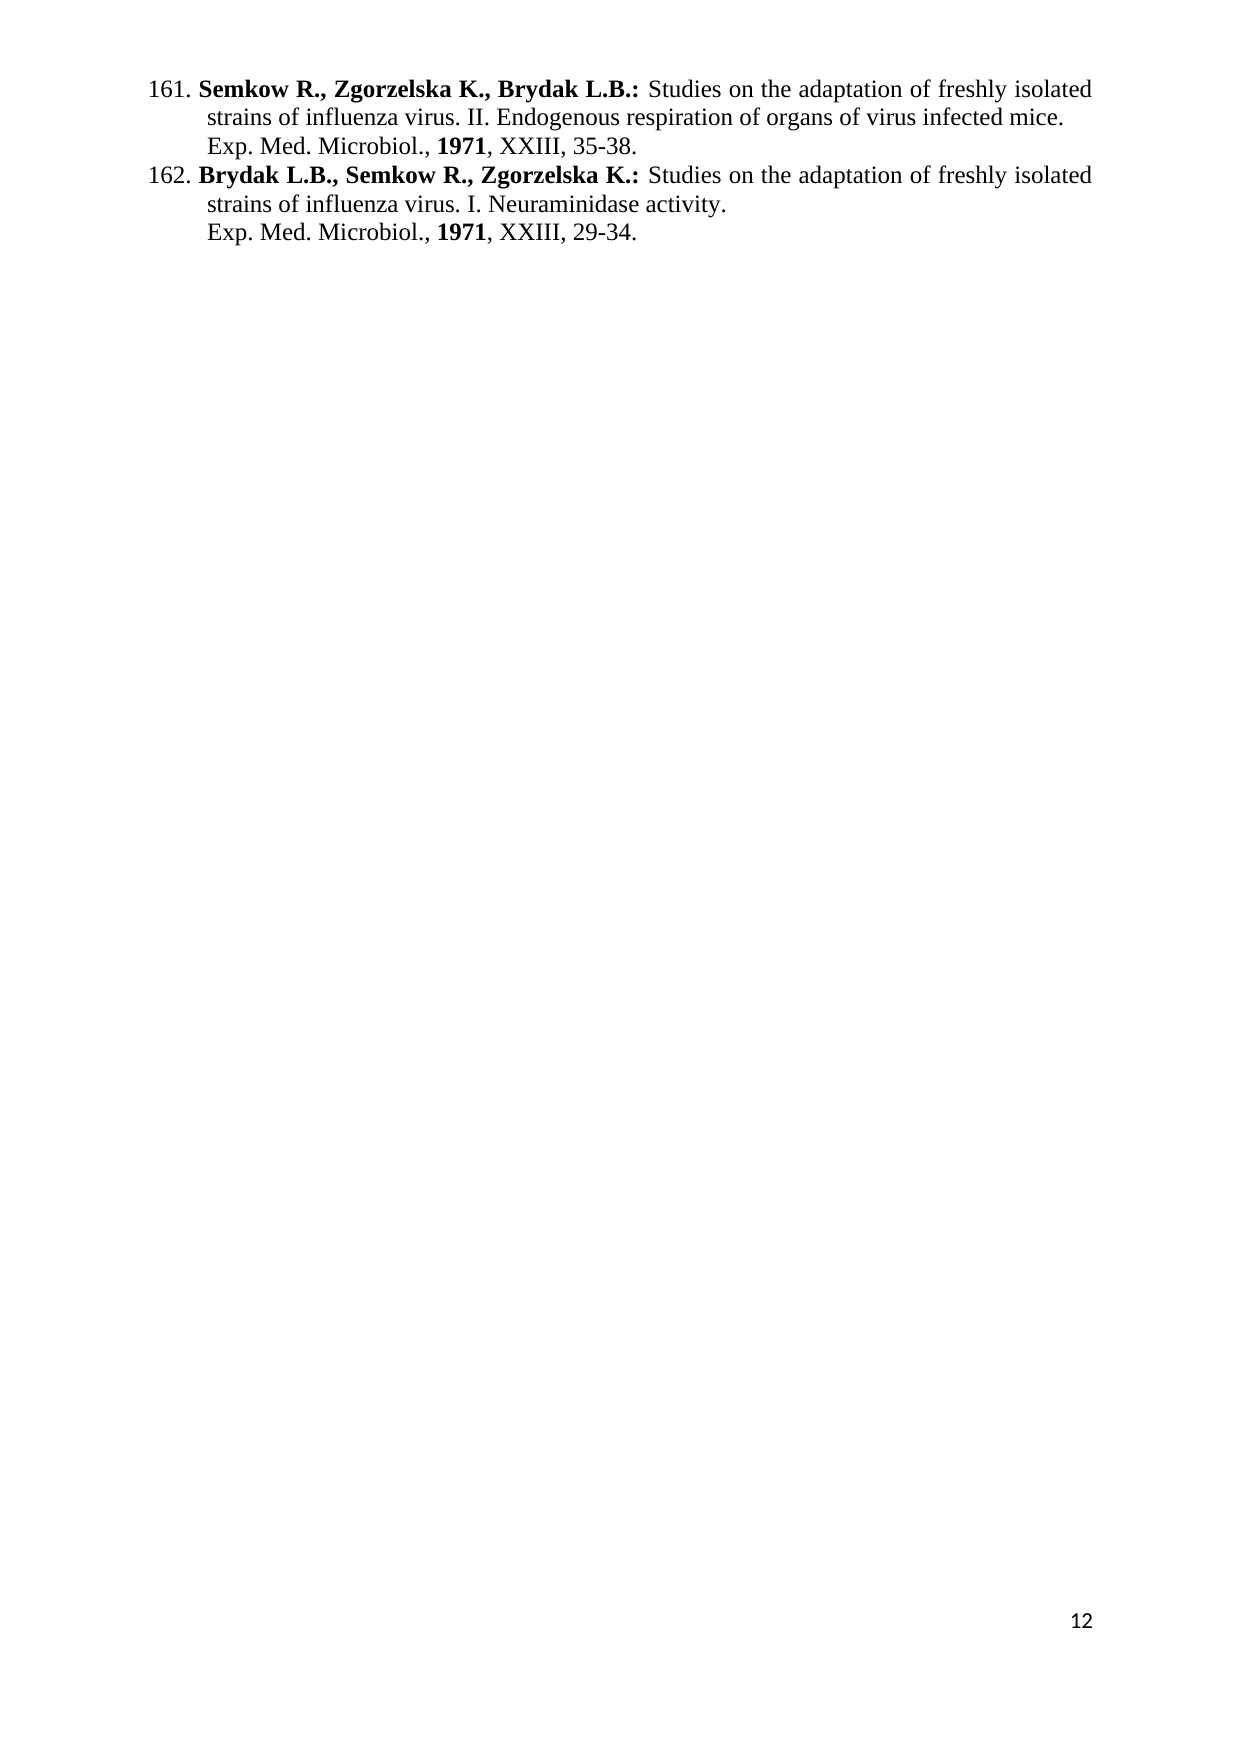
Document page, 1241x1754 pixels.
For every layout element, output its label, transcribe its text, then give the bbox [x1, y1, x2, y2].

list 162. Brydak L.B., Semkow R., Zgorzelska K.: Studies on the adaptation of freshly isolated strains of influenza virus. I. Neuraminidase activity. [148, 160, 1093, 217]
text Exp. Med. Microbiol., 1971, XXIII, 35-38. [207, 131, 1093, 160]
text Exp. Med. Microbiol., 1971, XXIII, 29-34. [207, 217, 1093, 246]
list 161. Semkow R., Zgorzelska K., Brydak L.B.: Studies on the adaptation of freshly isolated strains of influenza virus. II. Endogenous respiration of organs of virus infected mice. [148, 74, 1093, 131]
